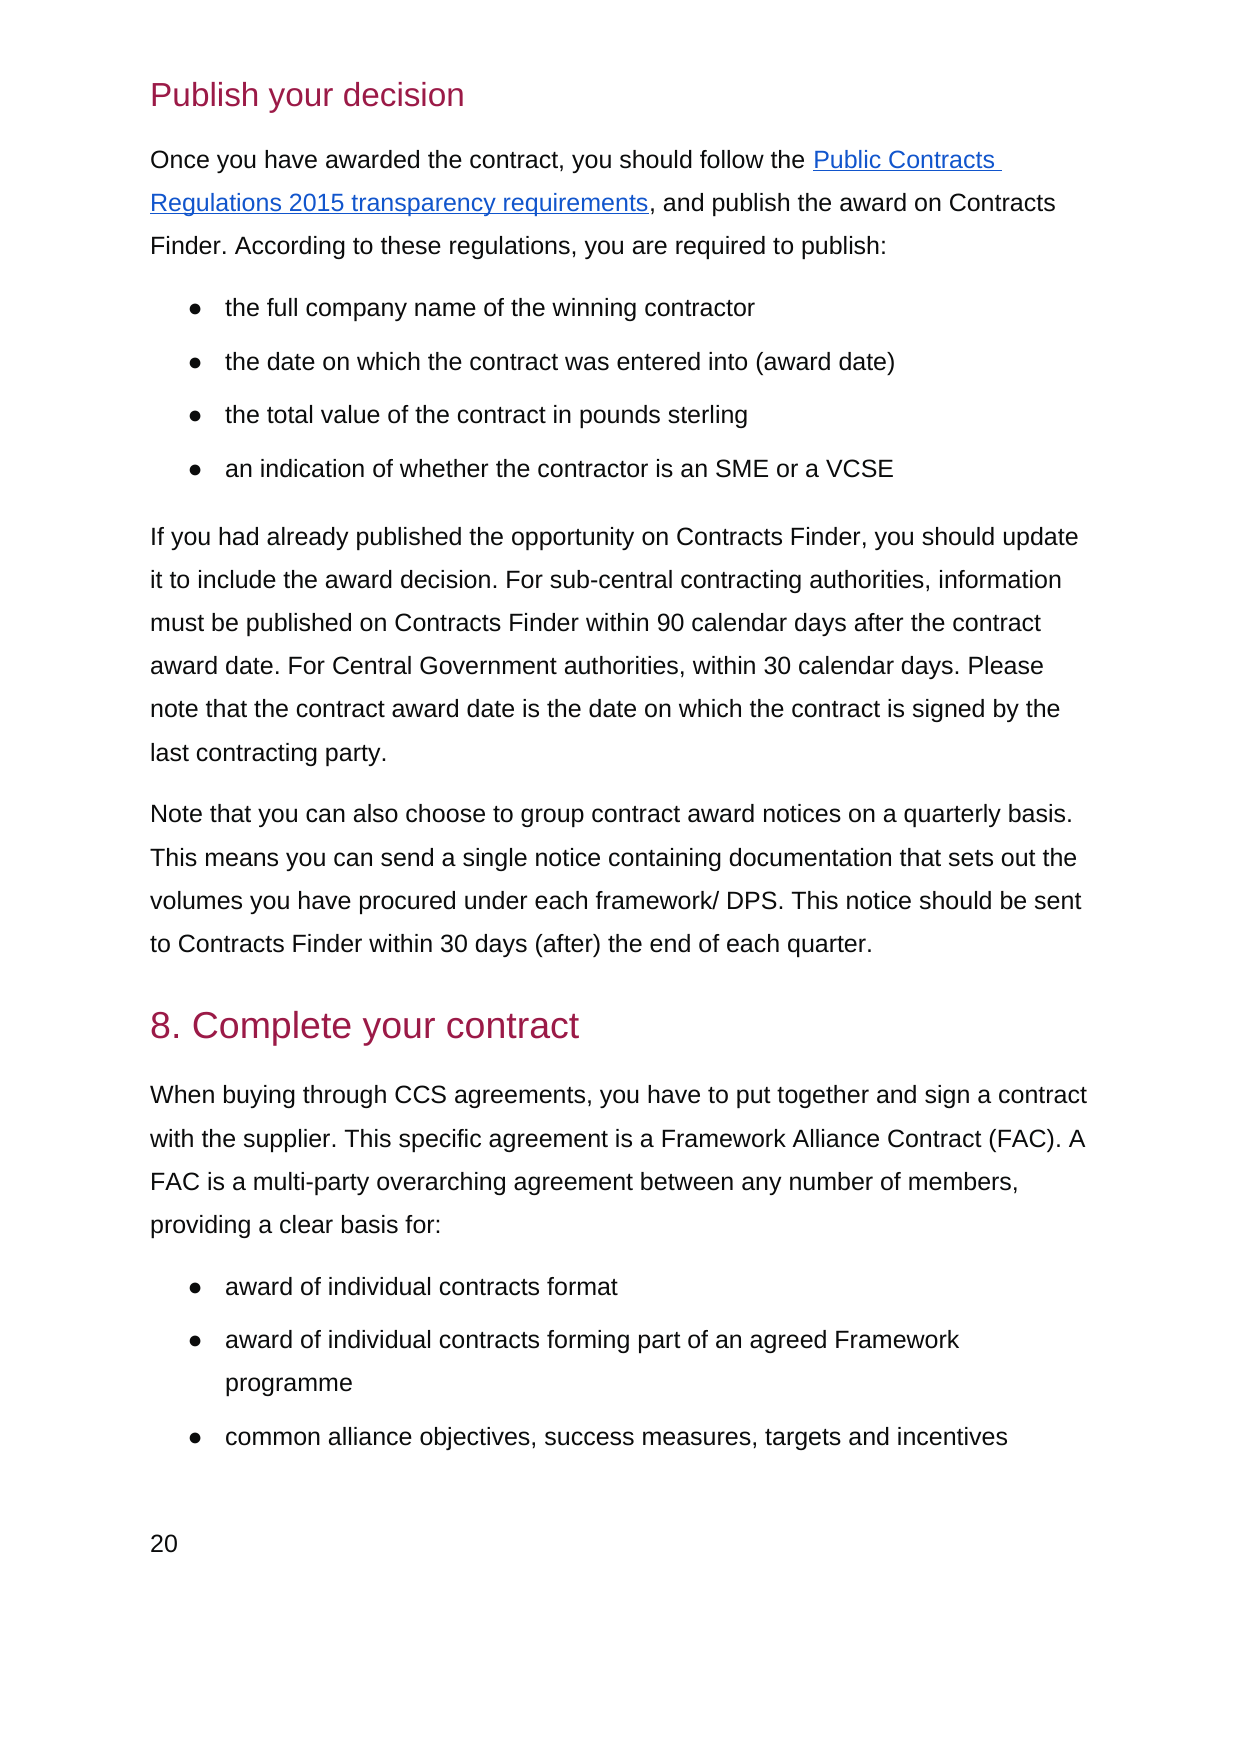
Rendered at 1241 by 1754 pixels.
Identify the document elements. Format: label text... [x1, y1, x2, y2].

list an indication of whether the contractor is an SME or a VCSE [187, 454, 1090, 483]
text Note that you can also choose to group contract award notices on a quarterly basis. This means you can send a single notice containing documentation that sets out the volumes you have procured under each framework/ DPS. This notice should be sent to Contracts Finder within 30 days (after) the end of each quarter. [150, 799, 1090, 958]
text If you had already published the opportunity on Contracts Finder, you should update it to include the award decision. For sub-central contracting authorities, information must be published on Contracts Finder within 90 calendar days after the contract award date. For Central Government authorities, within 30 calendar days. Please note that the contract award date is the date on which the contract is signed by the last contracting party. [150, 522, 1090, 766]
list award of individual contracts format [187, 1272, 1090, 1300]
list the total value of the contract in pounds sterling [187, 400, 1090, 429]
list award of individual contracts forming part of an agreed Framework programme [187, 1325, 1090, 1397]
text When buying through CCS agreements, you have to put together and sign a contract with the supplier. This specific agreement is a Framework Alliance Contract (FAC). A FAC is a multi-party overarching agreement between any number of members, providing a clear basis for: [150, 1080, 1090, 1238]
list the full company name of the winning contractor [187, 293, 1090, 322]
subtitle 8. Complete your contract [150, 1003, 1090, 1046]
subtitle Publish your decision [150, 75, 1090, 113]
text Once you have awarded the contract, you should follow the Public Contracts Regulations 2015 transparency requirements, and publish the award on Contracts Finder. According to these regulations, you are required to publish: [150, 145, 1090, 260]
list the date on which the contract was entered into (award date) [187, 347, 1090, 376]
list common alliance objectives, success measures, targets and incentives [187, 1422, 1090, 1451]
